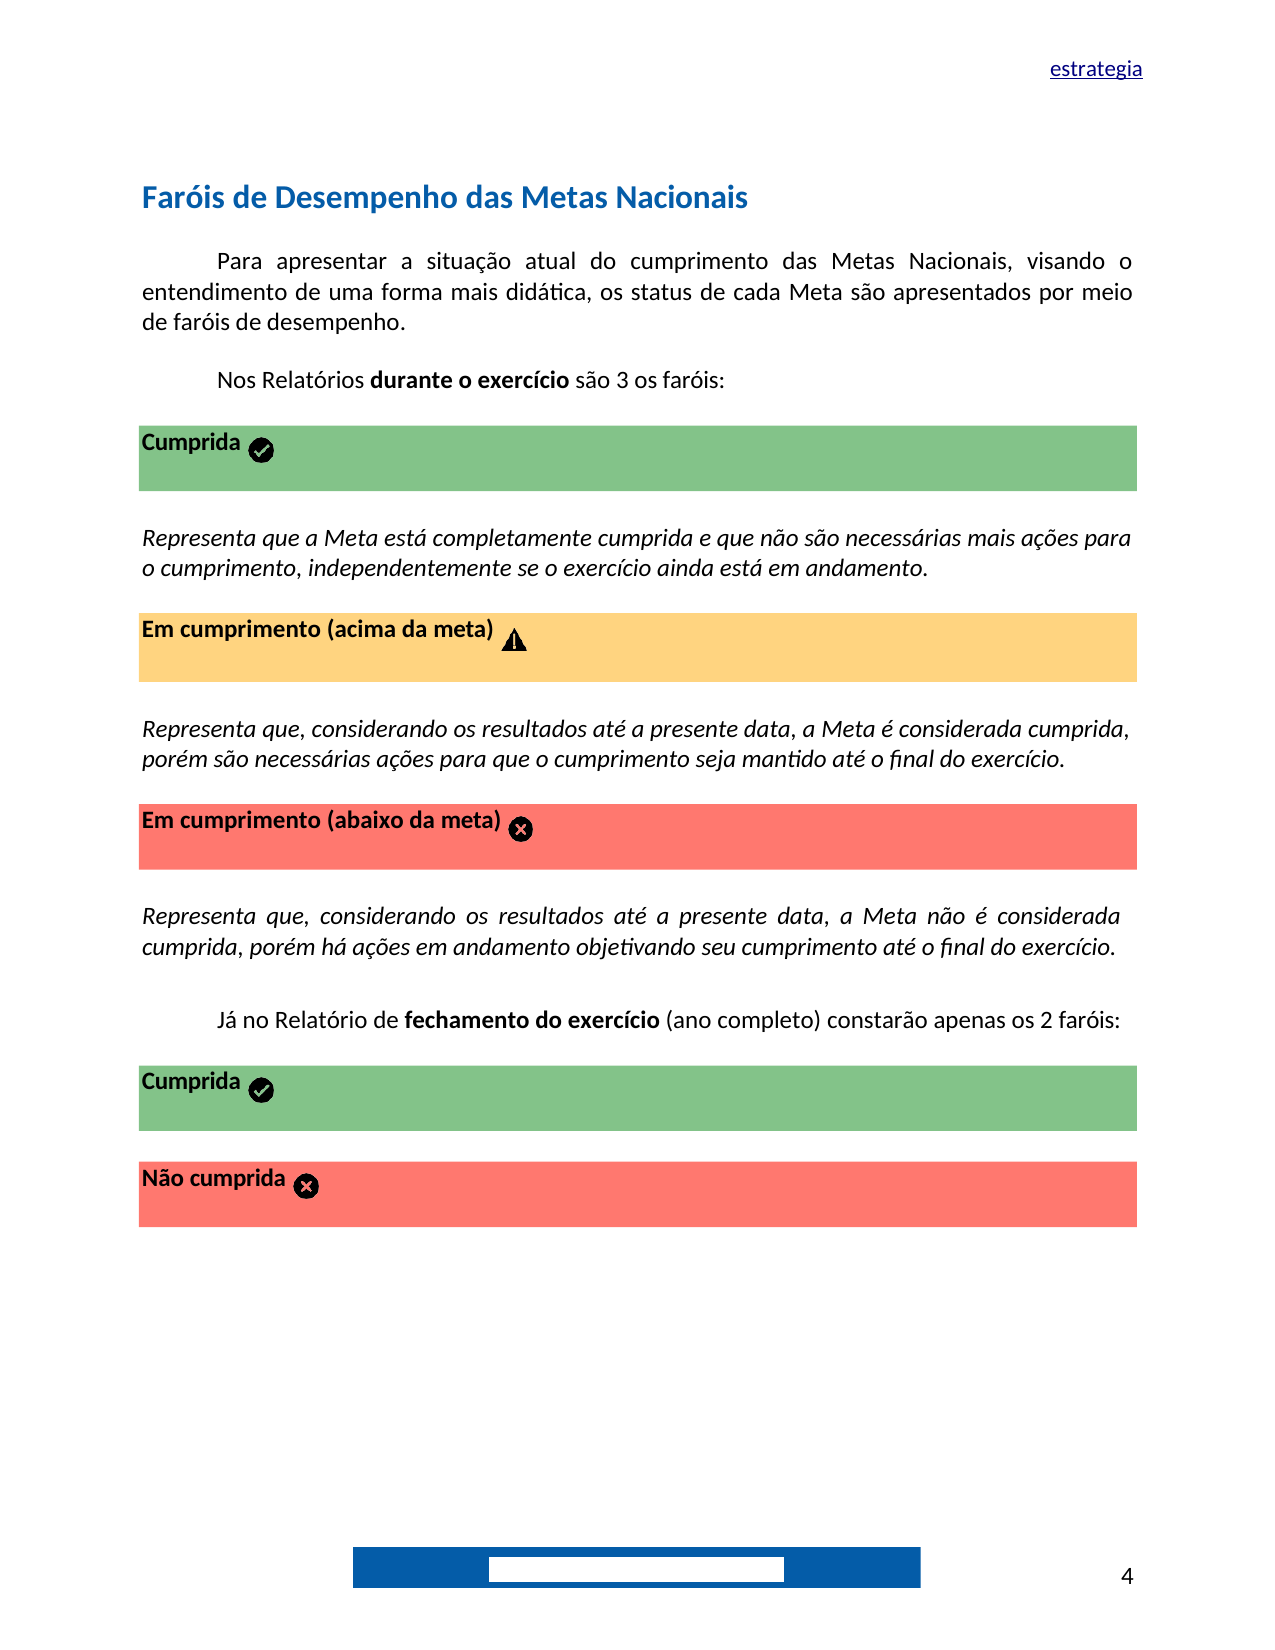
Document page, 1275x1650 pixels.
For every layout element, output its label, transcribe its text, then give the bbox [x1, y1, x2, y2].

text Faróis de Desempenho das Metas Nacionais [142, 176, 1137, 216]
text Representa que, considerando os resultados até a presente data, a Meta não é considerada cumprida, porém há ações em andamento objetivando seu cumprimento até o final do exercício. [142, 900, 1142, 961]
text Representa que, considerando os resultados até a presente data, a Meta é considerada cumprida, porém são necessárias ações para que o cumprimento seja mantido até o final do exercício. [142, 713, 1142, 774]
text Representa que a Meta está completamente cumprida e que não são necessárias mais ações para o cumprimento, independentemente se o exercício ainda está em andamento. [142, 522, 1139, 583]
text Para apresentar a situação atual do cumprimento das Metas Nacionais, visando o entendimento de uma forma mais didática, os status de cada Meta são apresentados por meio de faróis de desempenho. [142, 245, 1134, 337]
text Já no Relatório de fechamento do exercício (ano completo) constarão apenas os 2 faróis: [217, 1004, 1142, 1035]
text Nos Relatórios durante o exercício são 3 os faróis: [217, 364, 1142, 395]
